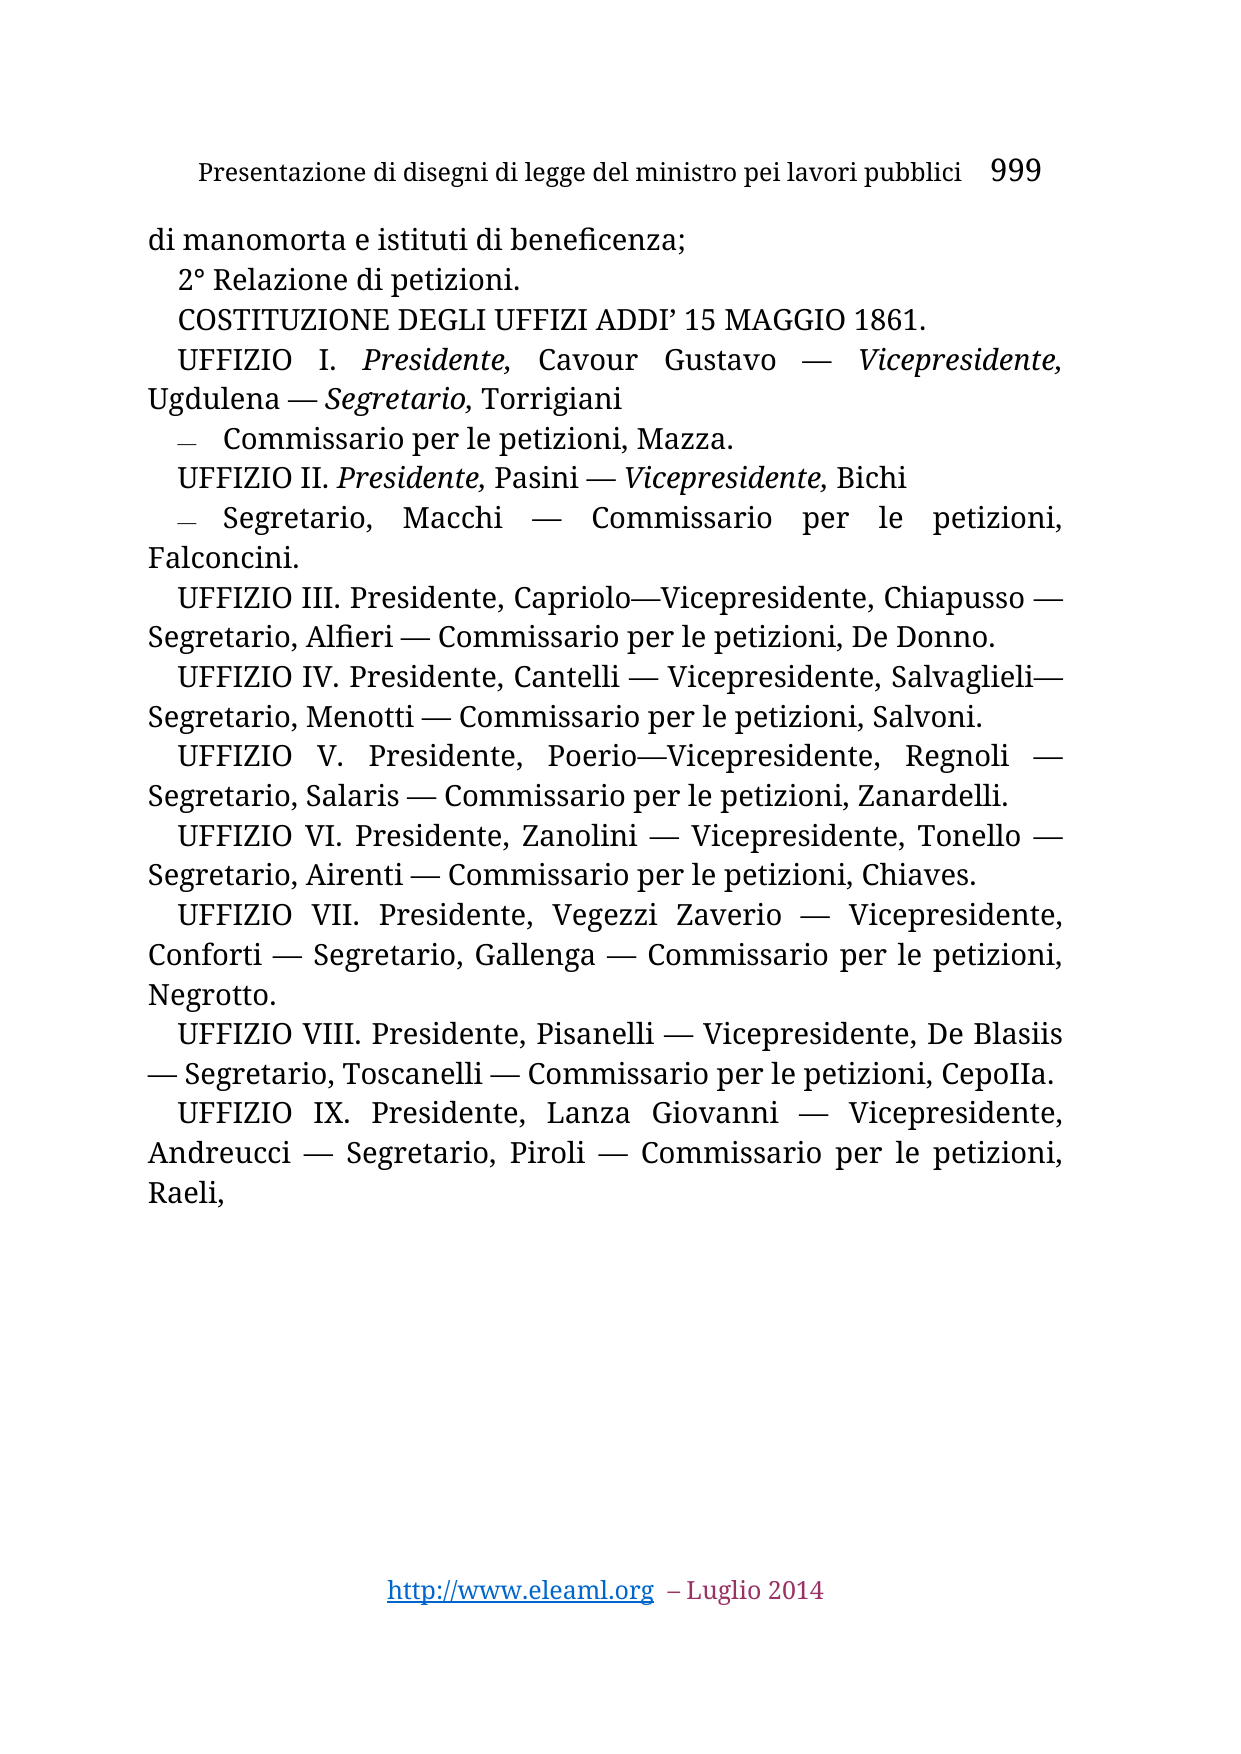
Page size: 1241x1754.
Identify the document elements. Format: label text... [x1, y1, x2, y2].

text UFFIZIO IV. Presidente, Cantelli — Vicepresidente, Salvaglieli— Segretario, Menotti — Commissario per le petizioni, Salvoni. [148, 656, 1063, 736]
text 2° Relazione di petizioni. [148, 259, 1063, 299]
list Commissario per le petizioni, Mazza. [148, 418, 1063, 458]
text UFFIZIO III. Presidente, Capriolo—Vicepresidente, Chiapusso — Segretario, Alfieri — Commissario per le petizioni, De Donno. [148, 577, 1063, 656]
list Segretario, Macchi — Commissario per le petizioni, Falconcini. [148, 497, 1063, 577]
text UFFIZIO I. Presidente, Cavour Gustavo — Vicepresidente, Ugdulena — Segretario, Torrigiani [148, 339, 1063, 418]
text UFFIZIO VII. Presidente, Vegezzi Zaverio — Vicepresidente, Conforti — Segretario, Gallenga — Commissario per le petizioni, Negrotto. [148, 894, 1063, 1013]
text UFFIZIO VIII. Presidente, Pisanelli — Vicepresidente, De Blasiis — Segretario, Toscanelli — Commissario per le petizioni, CepoIIa. [148, 1013, 1063, 1093]
text di manomorta e istituti di beneficenza; [148, 220, 1063, 259]
text UFFIZIO VI. Presidente, Zanolini — Vicepresidente, Tonello — Segretario, Airenti — Commissario per le petizioni, Chiaves. [148, 815, 1063, 894]
text UFFIZIO V. Presidente, Poerio—Vicepresidente, Regnoli — Segretario, Salaris — Commissario per le petizioni, Zanardelli. [148, 736, 1063, 815]
text UFFIZIO IX. Presidente, Lanza Giovanni — Vicepresidente, Andreucci — Segretario, Piroli — Commissario per le petizioni, Raeli, [148, 1093, 1063, 1212]
text UFFIZIO II. Presidente, Pasini — Vicepresidente, Bichi [148, 458, 1063, 497]
text COSTITUZIONE DEGLI UFFIZI ADDI’ 15 MAGGIO 1861. [148, 299, 1063, 339]
